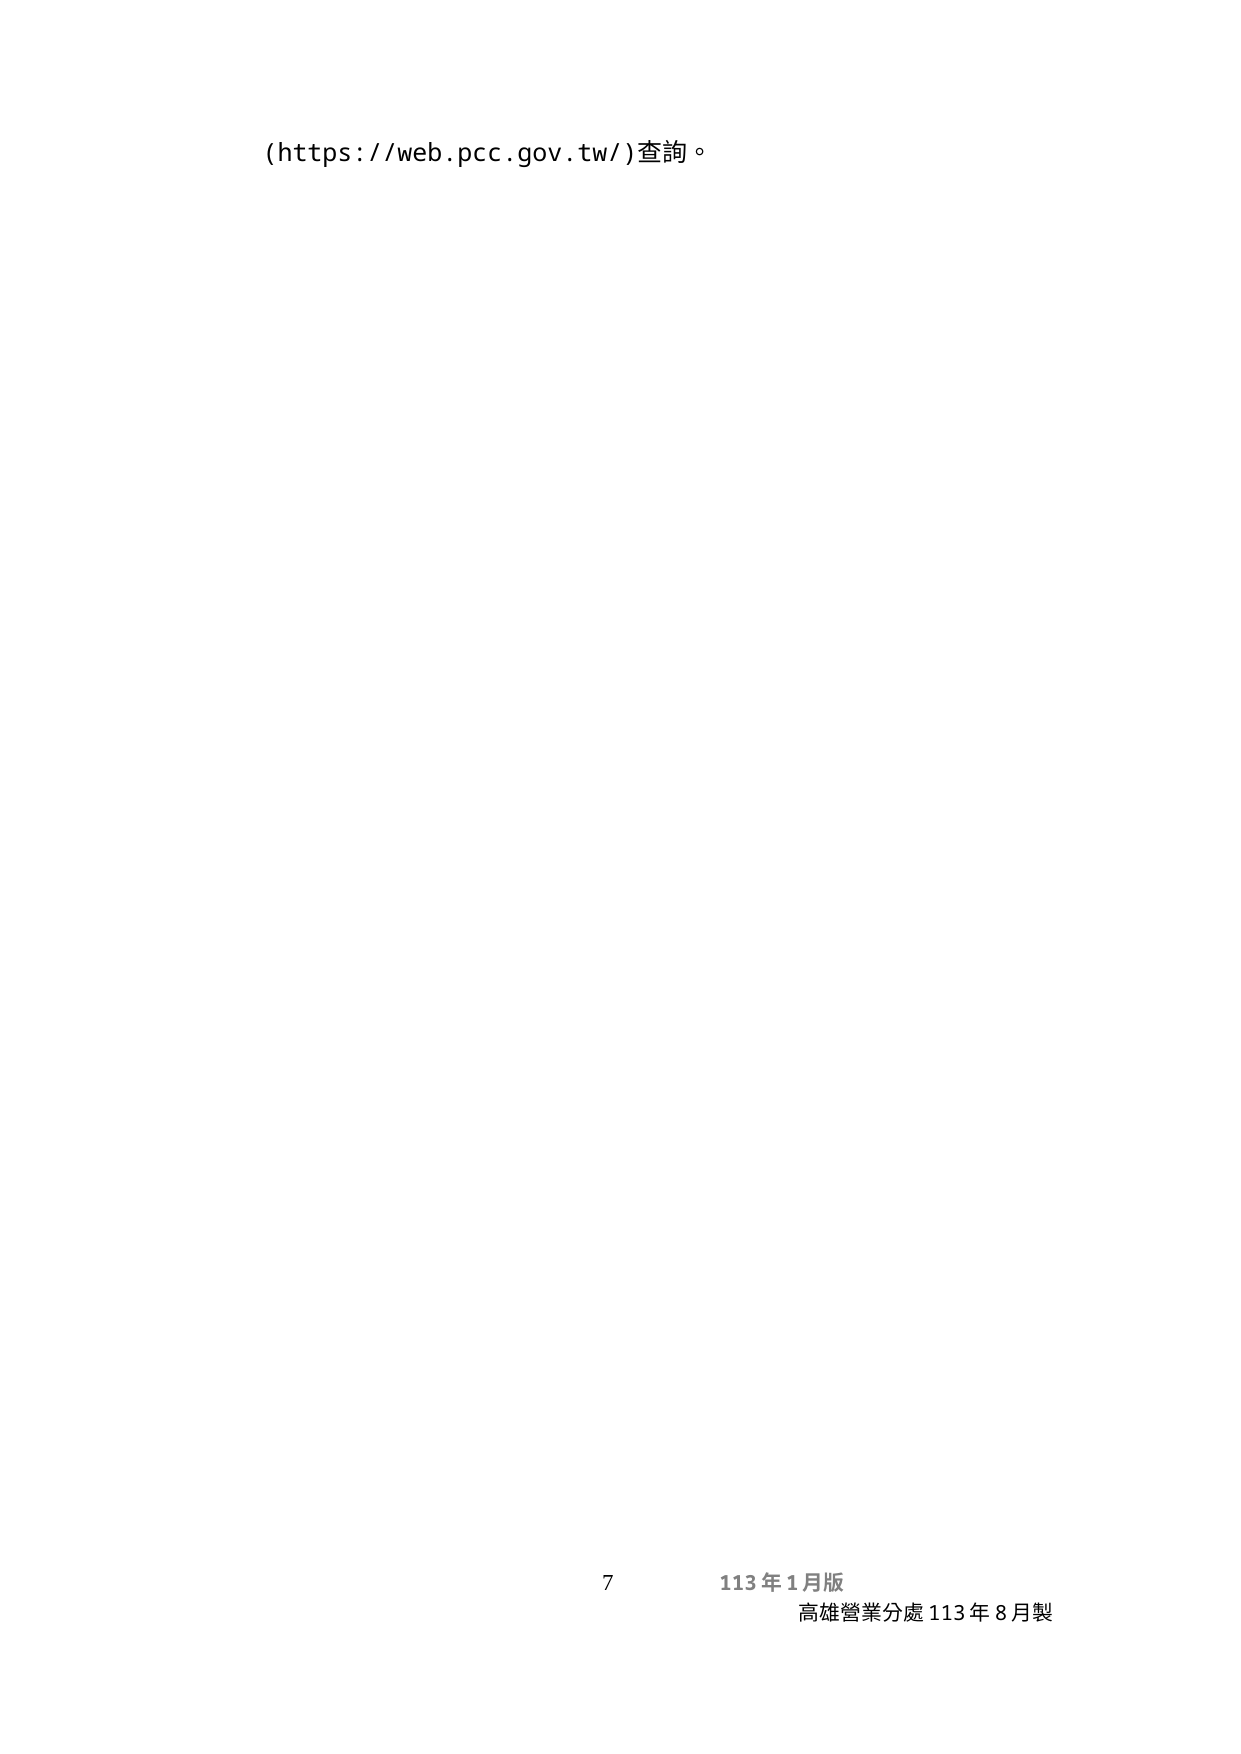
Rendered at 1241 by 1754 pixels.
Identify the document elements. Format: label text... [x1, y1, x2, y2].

text (https://web.pcc.gov.tw/)查詢。 [187, 108, 1053, 171]
